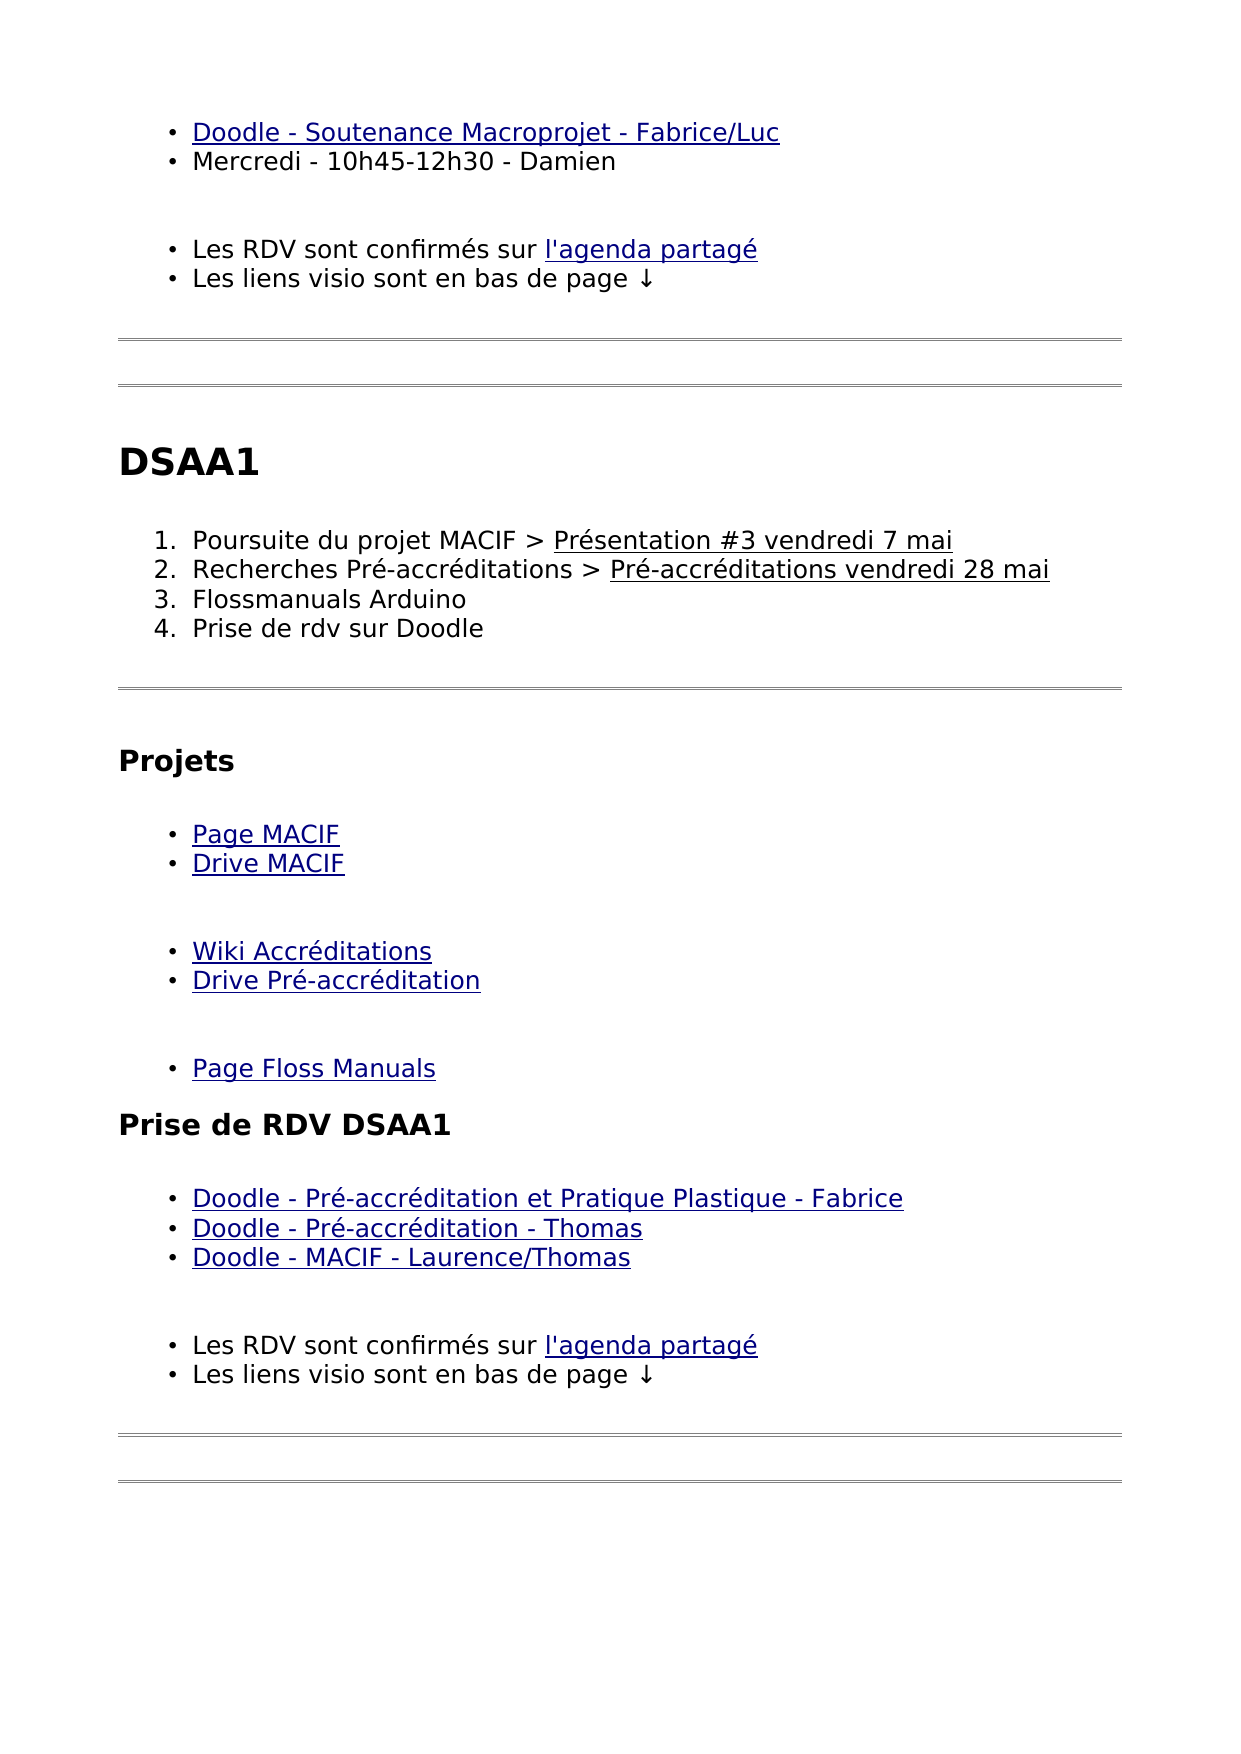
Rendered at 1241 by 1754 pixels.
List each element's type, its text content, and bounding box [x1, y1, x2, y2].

list Mercredi - 10h45-12h30 - Damien [177, 147, 1122, 176]
list Drive MACIF [177, 849, 1122, 878]
subtitle Projets [118, 744, 1122, 778]
list Drive Pré-accréditation [177, 966, 1122, 996]
list Les liens visio sont en bas de page ↓ [177, 1360, 1122, 1389]
list Flossmanuals Arduino [177, 585, 1122, 614]
list Les liens visio sont en bas de page ↓ [177, 264, 1122, 294]
list Page Floss Manuals [177, 1054, 1122, 1084]
list Poursuite du projet MACIF > Présentation #3 vendredi 7 mai [177, 527, 1122, 556]
list Recherches Pré-accréditations > Pré-accréditations vendredi 28 mai [177, 556, 1122, 585]
list Les RDV sont confirmés sur l'agenda partagé [177, 235, 1122, 264]
list Prise de rdv sur Doodle [177, 614, 1122, 643]
list Doodle - Soutenance Macroprojet - Fabrice/Luc [177, 118, 1122, 147]
subtitle DSAA1 [118, 441, 1122, 484]
list Doodle - Pré-accréditation - Thomas [177, 1214, 1122, 1243]
list Page MACIF [177, 820, 1122, 849]
list Les RDV sont confirmés sur l'agenda partagé [177, 1331, 1122, 1360]
list Wiki Accréditations [177, 937, 1122, 966]
list Doodle - MACIF - Laurence/Thomas [177, 1243, 1122, 1272]
list Doodle - Pré-accréditation et Pratique Plastique - Fabrice [177, 1185, 1122, 1214]
subtitle Prise de RDV DSAA1 [118, 1109, 1122, 1143]
